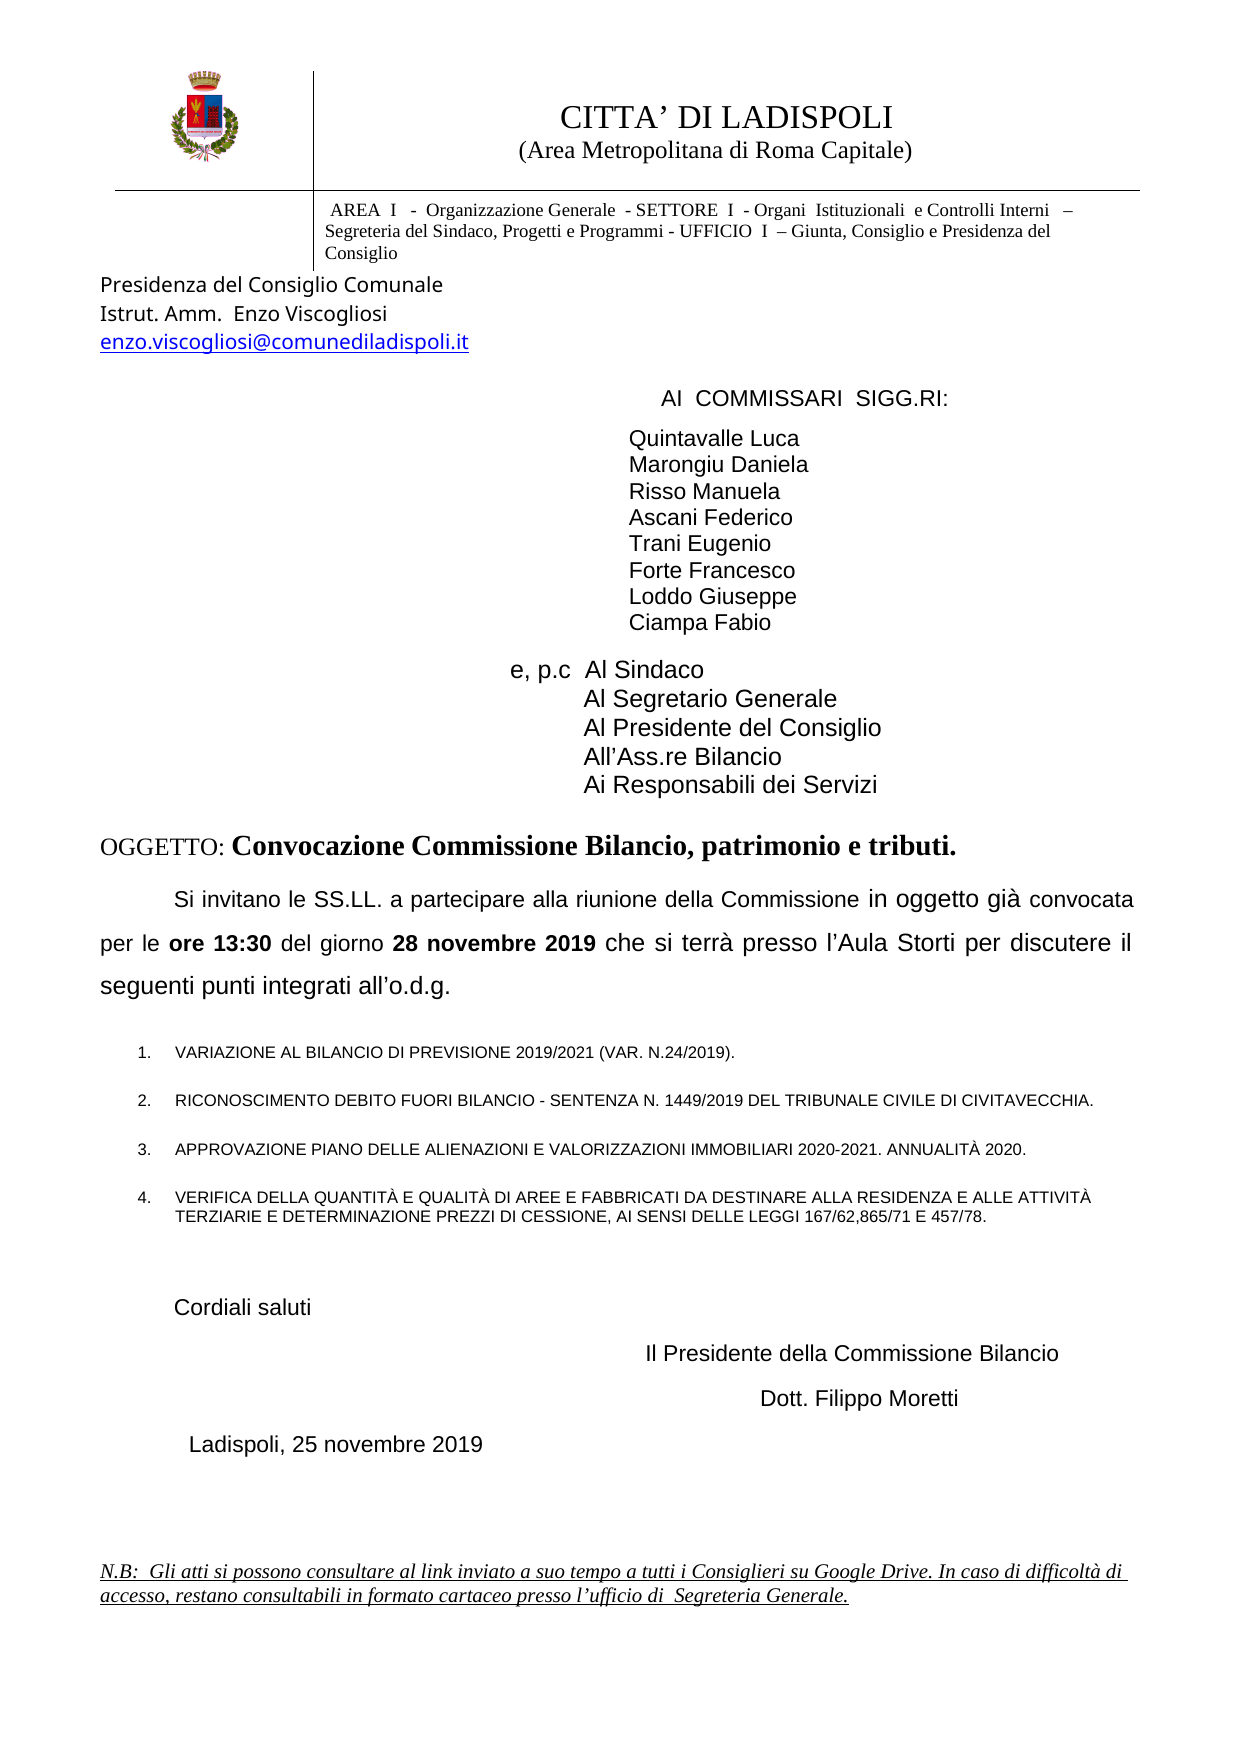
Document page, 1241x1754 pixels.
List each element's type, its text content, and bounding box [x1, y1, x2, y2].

text OGGETTO: Convocazione Commissione Bilancio, patrimonio e tributi. [100, 828, 1044, 861]
text Si invitano le SS.LL. a partecipare alla riunione della Commissione in oggetto già convocata per le ore 13:30 del giorno 28 novembre 2019 che si terrà presso l’Aula Storti per discutere il seguenti punti integrati all’o.d.g. [100, 884, 1133, 999]
table_cell Forte Francesco [591, 557, 1061, 583]
text N.B: Gli atti si possono consultare al link inviato a suo tempo a tutti i Consiglieri su Google Drive. In caso di difficoltà di accesso, restano consultabili in formato cartaceo presso l’ufficio di Segreteria Generale. [100, 1559, 1133, 1607]
text All’Ass.re Bilancio [437, 742, 1044, 770]
text Il Presidente della Commissione Bilancio [174, 1340, 1133, 1366]
text Dott. Filippo Moretti [174, 1385, 1133, 1412]
text e, p.c Al Sindaco [100, 655, 1044, 684]
table_cell Trani Eugenio [591, 530, 1061, 557]
table_cell Marongiu Daniela [591, 451, 1061, 478]
text AI COMMISSARI SIGG.RI: [100, 384, 1150, 411]
table_cell Ciampa Fabio [591, 609, 1061, 636]
list VARIAZIONE AL BILANCIO DI PREVISIONE 2019/2021 (VAR. N.24/2019). [137, 1043, 1150, 1062]
table_cell [115, 191, 313, 271]
text Al Segretario Generale [437, 684, 1044, 713]
text Al Presidente del Consiglio [437, 713, 1044, 742]
list APPROVAZIONE PIANO DELLE ALIENAZIONI E VALORIZZAZIONI IMMOBILIARI 2020-2021. ANNUALITÀ 2020. [137, 1139, 1150, 1159]
table_header Quintavalle Luca [591, 425, 1061, 451]
text Ai Responsabili dei Servizi [437, 770, 1044, 799]
list RICONOSCIMENTO DEBITO FUORI BILANCIO - SENTENZA N. 1449/2019 DEL TRIBUNALE CIVILE DI CIVITAVECCHIA. [137, 1091, 1150, 1110]
list VERIFICA DELLA QUANTITÀ E QUALITÀ DI AREE E FABBRICATI DA DESTINARE ALLA RESIDENZA E ALLE ATTIVITÀ TERZIARIE E DETERMINAZIONE PREZZI DI CESSIONE, AI SENSI DELLE LEGGI 167/62,865/71 E 457/78. [137, 1188, 1150, 1226]
table_cell Risso Manuela [591, 478, 1061, 504]
table_cell Loddo Giuseppe [591, 583, 1061, 609]
text enzo.viscogliosi@comunediladispoli.it [100, 327, 1150, 356]
picture [170, 71, 239, 162]
text Ladispoli, 25 novembre 2019 [189, 1431, 1133, 1457]
table_cell AREA I - Organizzazione Generale - SETTORE I - Organi Istituzionali e Controlli Interni – Segreteria del Sindaco, Progetti e Programmi - UFFICIO I – Giunta, Consiglio e Presidenza del Consiglio [314, 191, 1140, 271]
text Cordiali saluti [174, 1294, 1133, 1320]
text Istrut. Amm. Enzo Viscogliosi [100, 299, 1150, 327]
text Presidenza del Consiglio Comunale [100, 271, 1150, 299]
table_header CITTA’ DI LADISPOLI (Area Metropolitana di Roma Capitale) [314, 71, 1140, 190]
table_cell Ascani Federico [591, 504, 1061, 530]
table_header [115, 71, 313, 190]
